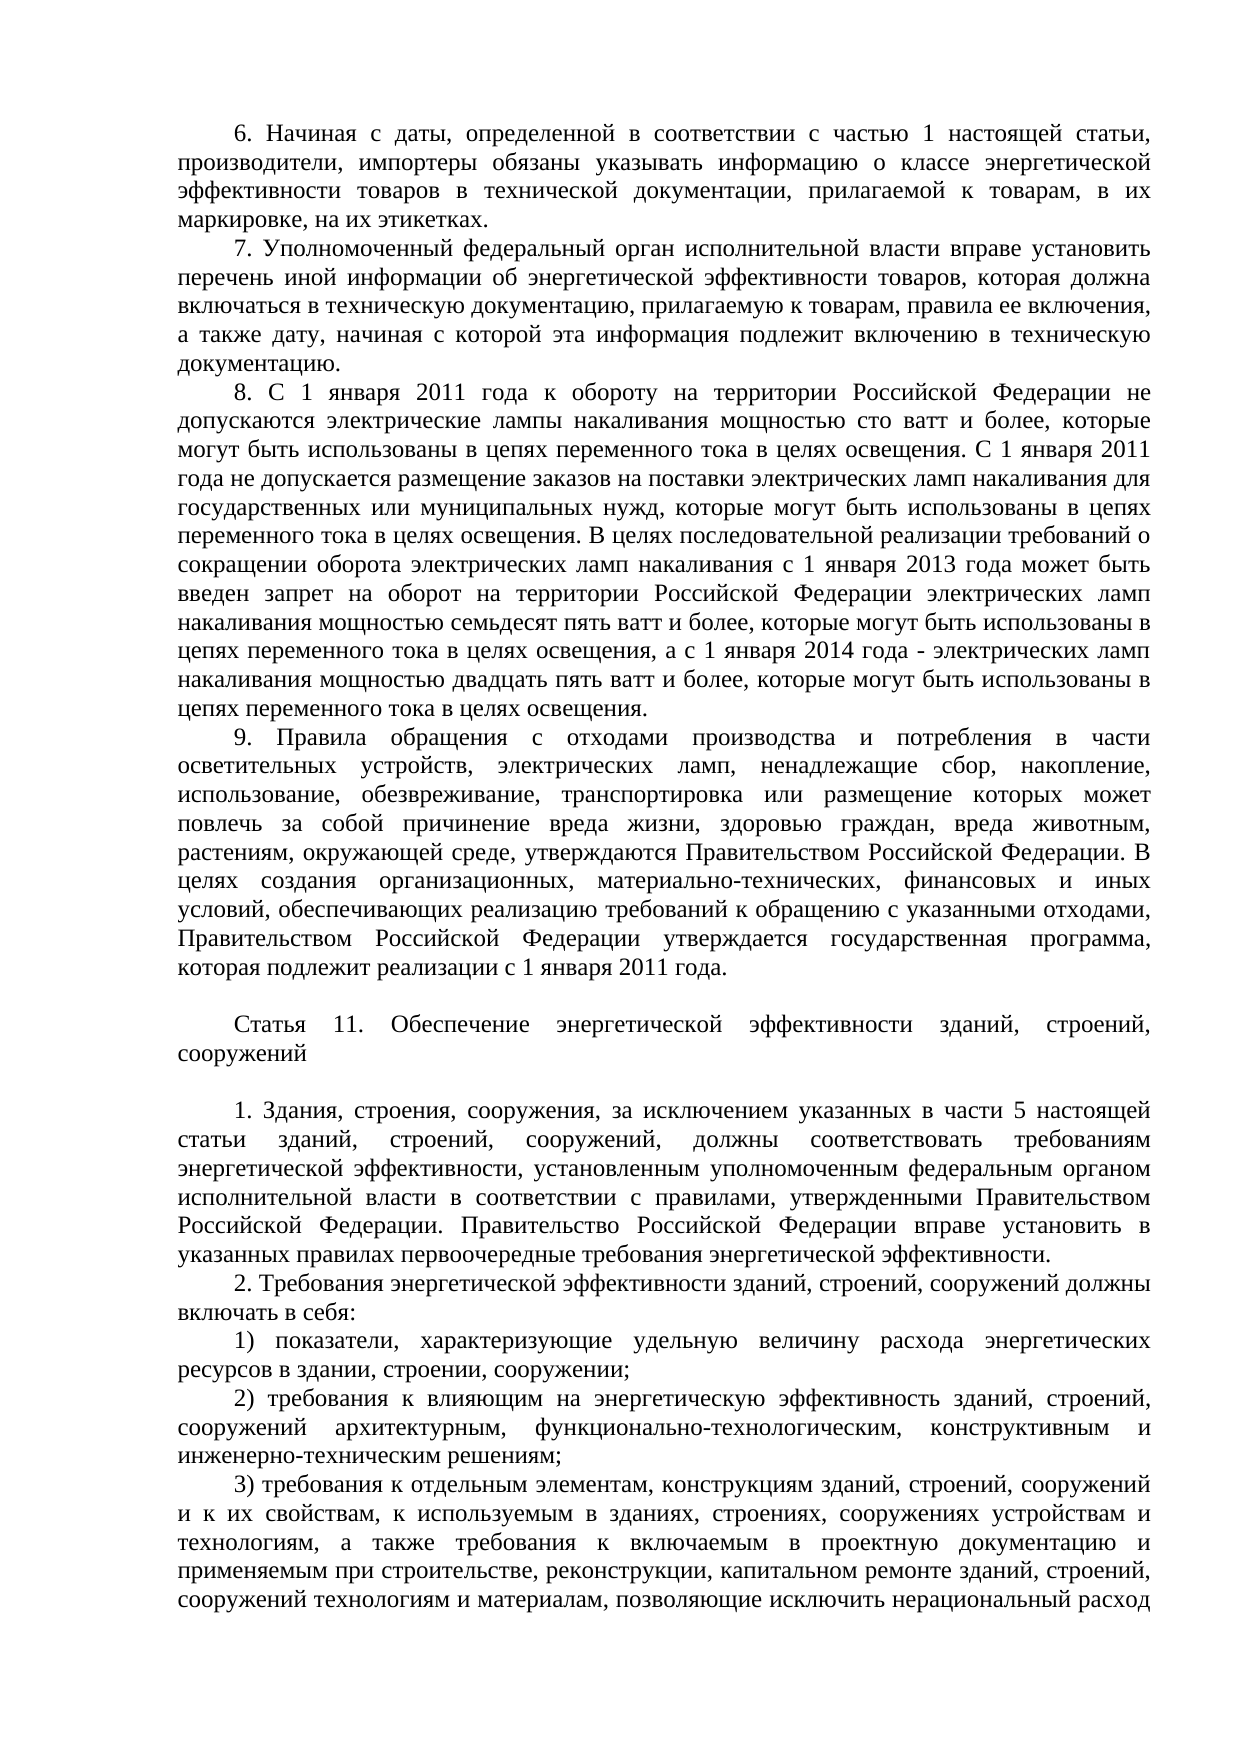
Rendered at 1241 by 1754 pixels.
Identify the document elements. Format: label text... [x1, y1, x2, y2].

text Статья 11. Обеспечение энергетической эффективности зданий, строений, сооружений [177, 1009, 1152, 1067]
text 1. Здания, строения, сооружения, за исключением указанных в части 5 настоящей статьи зданий, строений, сооружений, должны соответствовать требованиям энергетической эффективности, установленным уполномоченным федеральным органом исполнительной власти в соответствии с правилами, утвержденными Правительством Российской Федерации. Правительство Российской Федерации вправе установить в указанных правилах первоочередные требования энергетической эффективности. [177, 1096, 1152, 1268]
text 1) показатели, характеризующие удельную величину расхода энергетических ресурсов в здании, строении, сооружении; [177, 1326, 1152, 1383]
text 3) требования к отдельным элементам, конструкциям зданий, строений, сооружений и к их свойствам, к используемым в зданиях, строениях, сооружениях устройствам и технологиям, а также требования к включаемым в проектную документацию и применяемым при строительстве, реконструкции, капитальном ремонте зданий, строений, сооружений технологиям и материалам, позволяющие исключить нерациональный расход [177, 1469, 1152, 1613]
text 2. Требования энергетической эффективности зданий, строений, сооружений должны включать в себя: [177, 1268, 1152, 1326]
text 2) требования к влияющим на энергетическую эффективность зданий, строений, сооружений архитектурным, функционально-технологическим, конструктивным и инженерно-техническим решениям; [177, 1383, 1152, 1469]
text 6. Начиная с даты, определенной в соответствии с частью 1 настоящей статьи, производители, импортеры обязаны указывать информацию о классе энергетической эффективности товаров в технической документации, прилагаемой к товарам, в их маркировке, на их этикетках. [177, 118, 1152, 233]
text 9. Правила обращения с отходами производства и потребления в части осветительных устройств, электрических ламп, ненадлежащие сбор, накопление, использование, обезвреживание, транспортировка или размещение которых может повлечь за собой причинение вреда жизни, здоровью граждан, вреда животным, растениям, окружающей среде, утверждаются Правительством Российской Федерации. В целях создания организационных, материально-технических, финансовых и иных условий, обеспечивающих реализацию требований к обращению с указанными отходами, Правительством Российской Федерации утверждается государственная программа, которая подлежит реализации с 1 января 2011 года. [177, 722, 1152, 981]
text 7. Уполномоченный федеральный орган исполнительной власти вправе установить перечень иной информации об энергетической эффективности товаров, которая должна включаться в техническую документацию, прилагаемую к товарам, правила ее включения, а также дату, начиная с которой эта информация подлежит включению в техническую документацию. [177, 233, 1152, 377]
text 8. С 1 января 2011 года к обороту на территории Российской Федерации не допускаются электрические лампы накаливания мощностью сто ватт и более, которые могут быть использованы в цепях переменного тока в целях освещения. С 1 января 2011 года не допускается размещение заказов на поставки электрических ламп накаливания для государственных или муниципальных нужд, которые могут быть использованы в цепях переменного тока в целях освещения. В целях последовательной реализации требований о сокращении оборота электрических ламп накаливания с 1 января 2013 года может быть введен запрет на оборот на территории Российской Федерации электрических ламп накаливания мощностью семьдесят пять ватт и более, которые могут быть использованы в цепях переменного тока в целях освещения, а с 1 января 2014 года - электрических ламп накаливания мощностью двадцать пять ватт и более, которые могут быть использованы в цепях переменного тока в целях освещения. [177, 377, 1152, 722]
